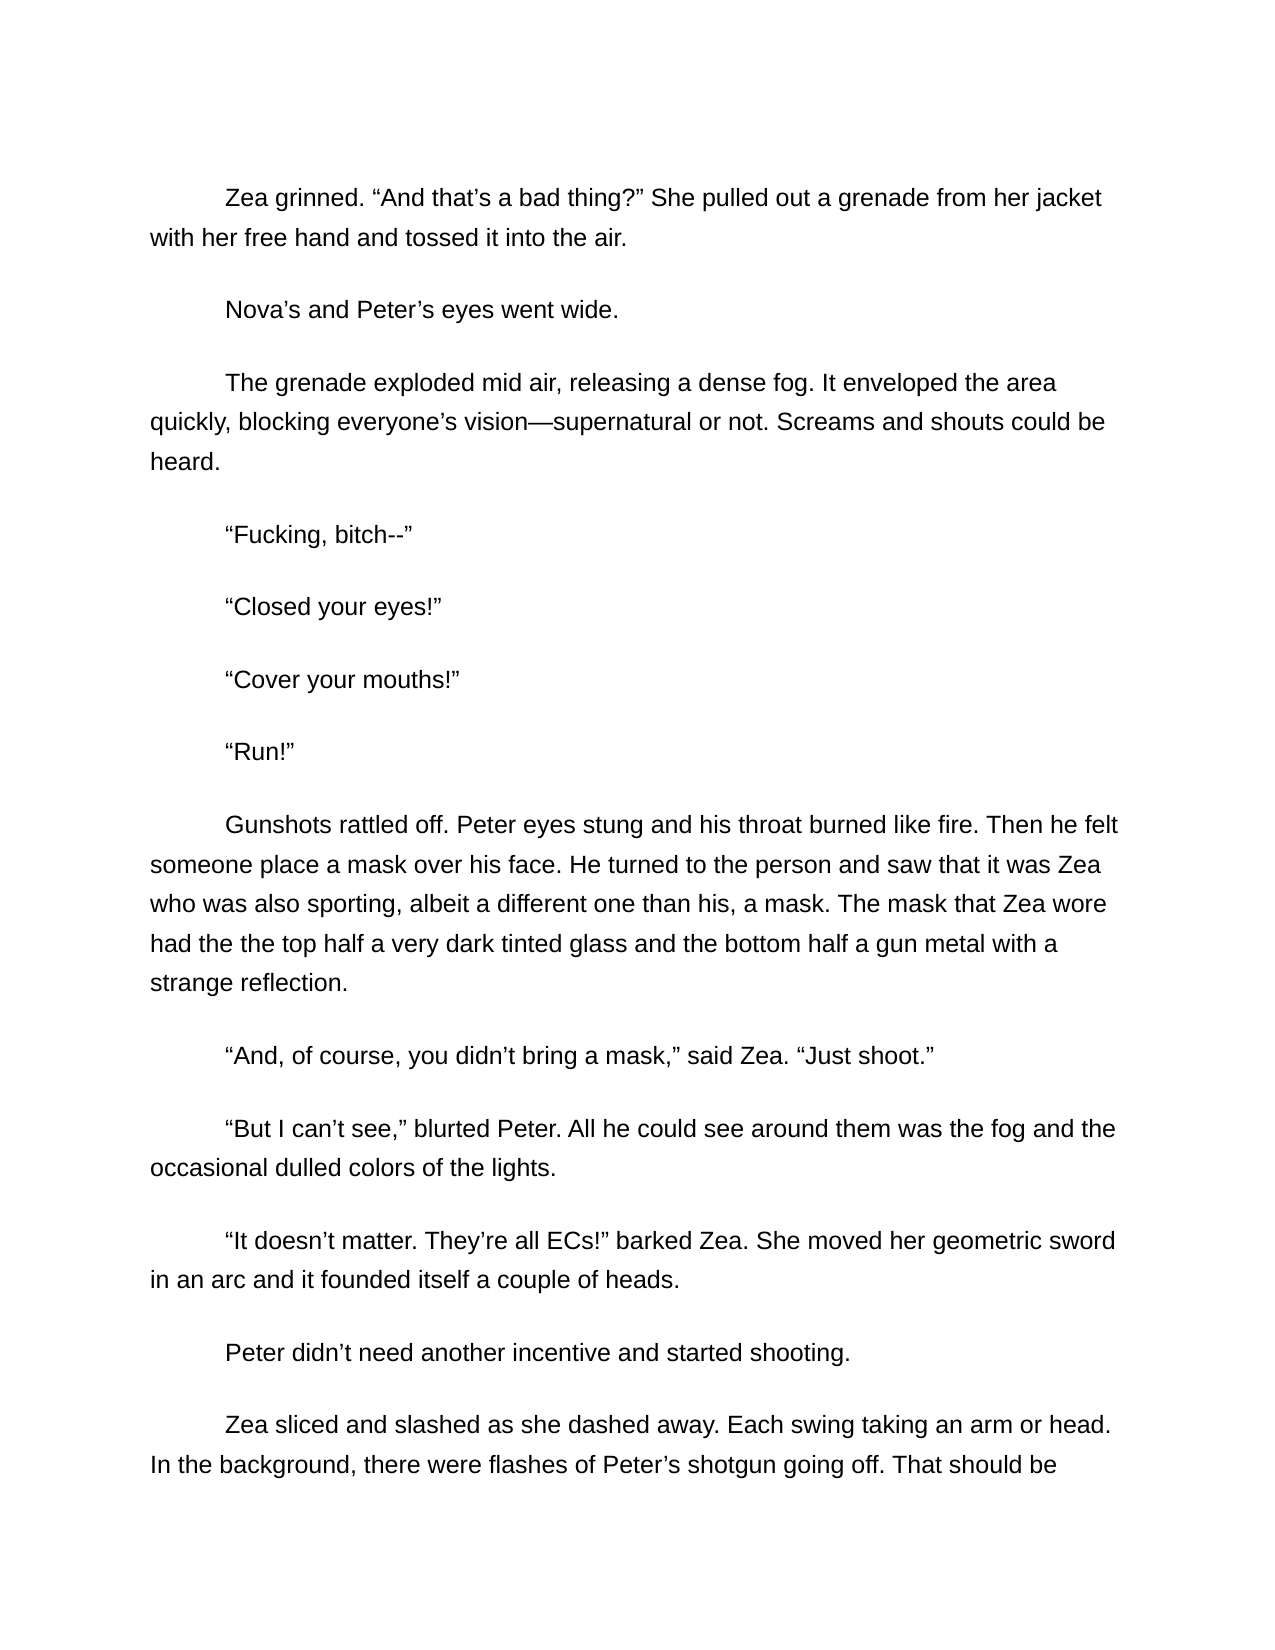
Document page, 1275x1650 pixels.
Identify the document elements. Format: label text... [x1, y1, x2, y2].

text The grenade exploded mid air, releasing a dense fog. It enveloped the area quickly, blocking everyone’s vision—supernatural or not. Screams and shouts could be heard. [150, 368, 1125, 476]
text Zea grinned. “And that’s a bad thing?” She pulled out a grenade from her jacket with her free hand and tossed it into the air. [150, 183, 1125, 251]
text Zea sliced and slashed as she dashed away. Each swing taking an arm or head. In the background, there were flashes of Peter’s shotgun going off. That should be [150, 1411, 1125, 1479]
text “But I can’t see,” blurted Peter. All he could see around them was the fog and the occasional dulled colors of the lights. [150, 1113, 1125, 1182]
text Peter didn’t need another incentive and started shooting. [150, 1338, 1125, 1367]
text “Run!” [150, 737, 1125, 766]
text “Closed your eyes!” [150, 592, 1125, 621]
text “It doesn’t matter. They’re all ECs!” barked Zea. She moved her geometric sword in an arc and it founded itself a couple of heads. [150, 1226, 1125, 1294]
text Gunshots rattled off. Peter eyes stung and his throat burned like fire. Then he felt someone place a mask over his face. He turned to the person and saw that it was Zea who was also sporting, albeit a different one than his, a mask. The mask that Zea wore had the the top half a very dark tinted glass and the bottom half a gun metal with a strange reflection. [150, 810, 1125, 997]
text “Fucking, bitch--” [150, 519, 1125, 548]
text Nova’s and Peter’s eyes went wide. [150, 295, 1125, 324]
text “And, of course, you didn’t bring a mask,” said Zea. “Just shoot.” [150, 1041, 1125, 1070]
text “Cover your mouths!” [150, 665, 1125, 693]
